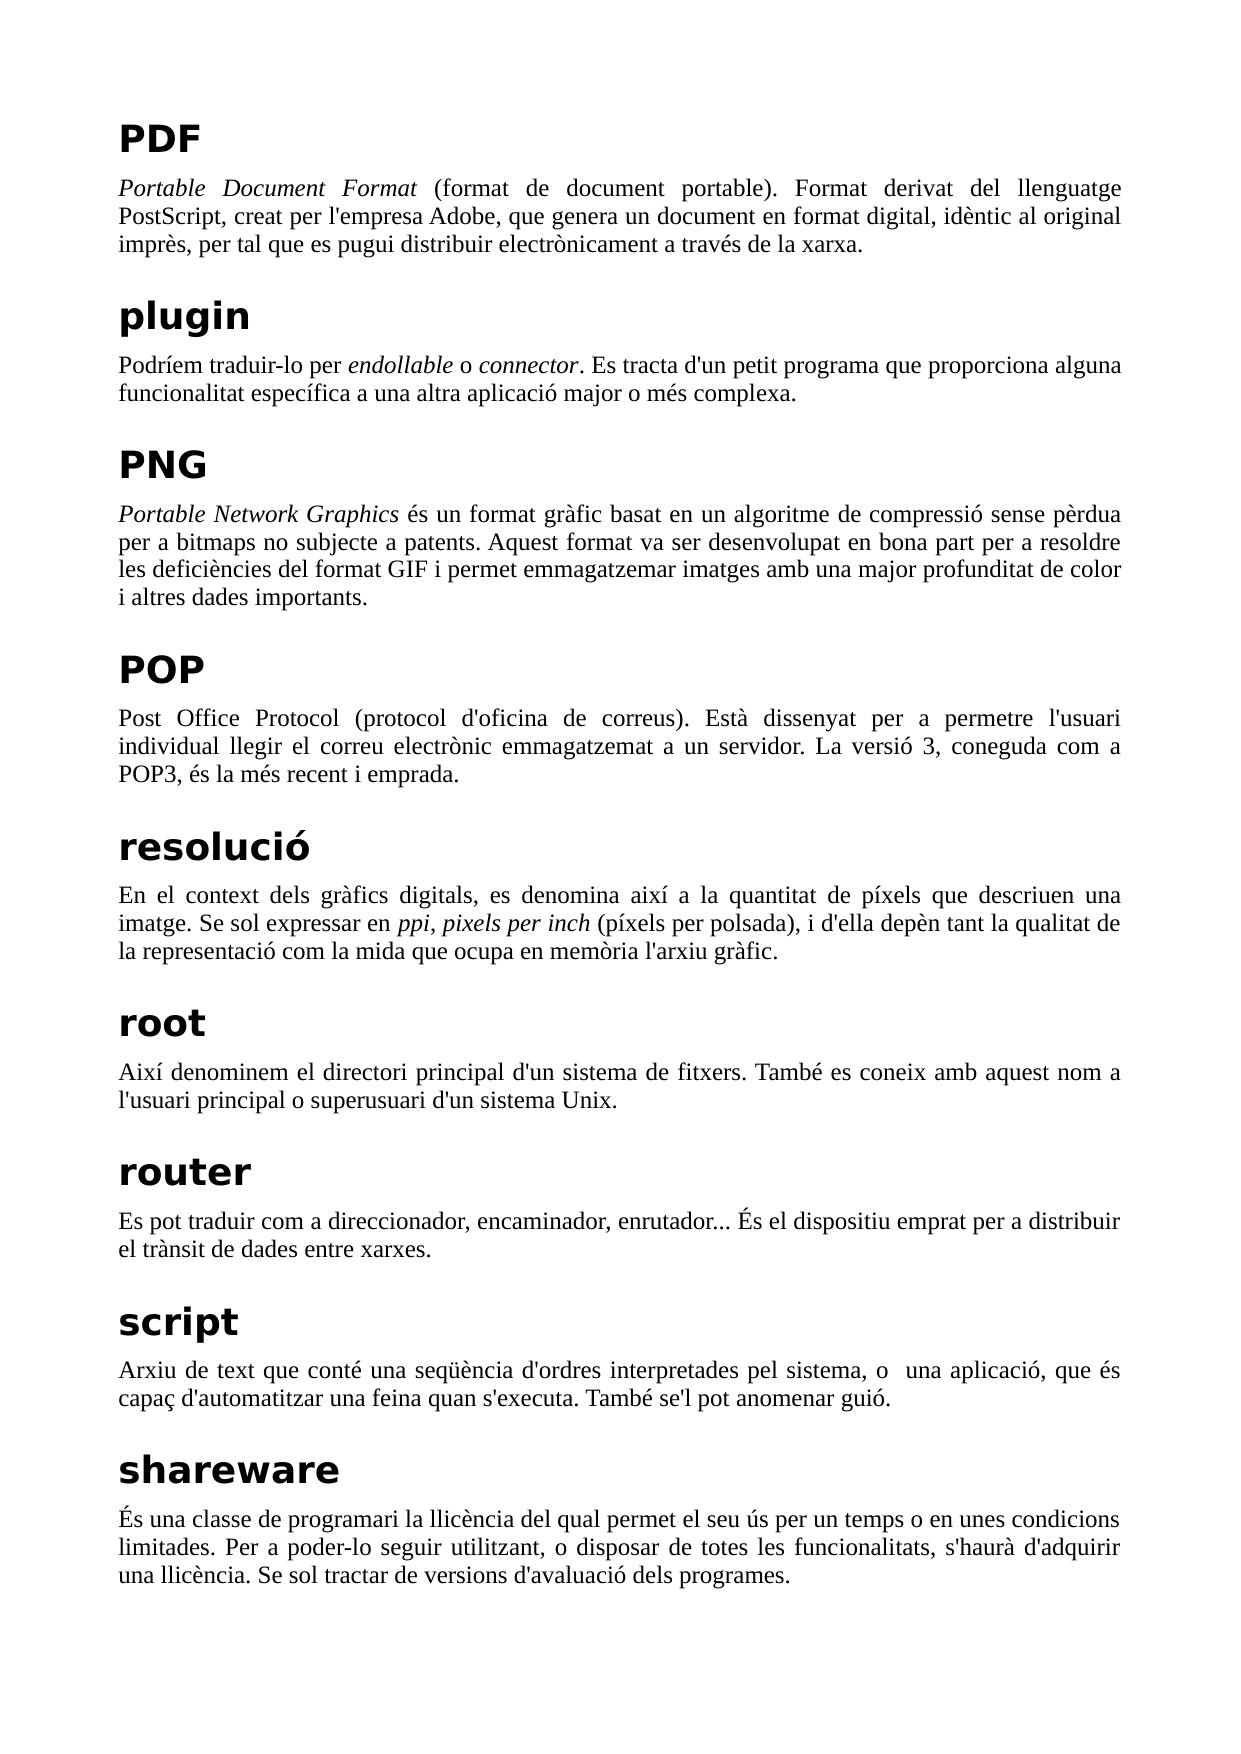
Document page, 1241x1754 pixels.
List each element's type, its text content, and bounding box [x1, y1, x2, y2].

subtitle plugin [118, 295, 1122, 338]
text Es pot traduir com a direccionador, encaminador, enrutador... És el dispositiu emprat per a distribuir el trànsit de dades entre xarxes. [118, 1207, 1122, 1263]
subtitle shareware [118, 1449, 1122, 1493]
text En el context dels gràfics digitals, es denomina així a la quantitat de píxels que descriuen una imatge. Se sol expressar en ppi, pixels per inch (píxels per polsada), i d'ella depèn tant la qualitat de la representació com la mida que ocupa en memòria l'arxiu gràfic. [118, 881, 1122, 964]
text Post Office Protocol (protocol d'oficina de correus). Està dissenyat per a permetre l'usuari individual llegir el correu electrònic emmagatzemat a un servidor. La versió 3, coneguda com a POP3, és la més recent i emprada. [118, 704, 1122, 788]
text És una classe de programari la llicència del qual permet el seu ús per un temps o en unes condicions limitades. Per a poder-lo seguir utilitzant, o disposar de totes les funcionalitats, s'haurà d'adquirir una llicència. Se sol tractar de versions d'avaluació dels programes. [118, 1505, 1122, 1588]
text Portable Network Graphics és un format gràfic basat en un algoritme de compressió sense pèrdua per a bitmaps no subjecte a patents. Aquest format va ser desenvolupat en bona part per a resoldre les deficiències del format GIF i permet emmagatzemar imatges amb una major profunditat de color i altres dades importants. [118, 500, 1122, 611]
subtitle POP [118, 648, 1122, 692]
subtitle PDF [118, 118, 1122, 162]
text Podríem traduir-lo per endollable o connector. Es tracta d'un petit programa que proporciona alguna funcionalitat específica a una altra aplicació major o més complexa. [118, 351, 1122, 406]
subtitle router [118, 1151, 1122, 1195]
subtitle PNG [118, 444, 1122, 488]
text Arxiu de text que conté una seqüència d'ordres interpretades pel sistema, o una aplicació, que és capaç d'automatitzar una feina quan s'executa. També se'l pot anomenar guió. [118, 1356, 1122, 1412]
text Portable Document Format (format de document portable). Format derivat del llenguatge PostScript, creat per l'empresa Adobe, que genera un document en format digital, idèntic al original imprès, per tal que es pugui distribuir electrònicament a través de la xarxa. [118, 174, 1122, 257]
subtitle resolució [118, 825, 1122, 869]
subtitle root [118, 1002, 1122, 1046]
subtitle script [118, 1300, 1122, 1344]
text Així denominem el directori principal d'un sistema de fitxers. També es coneix amb aquest nom a l'usuari principal o superusuari d'un sistema Unix. [118, 1058, 1122, 1113]
